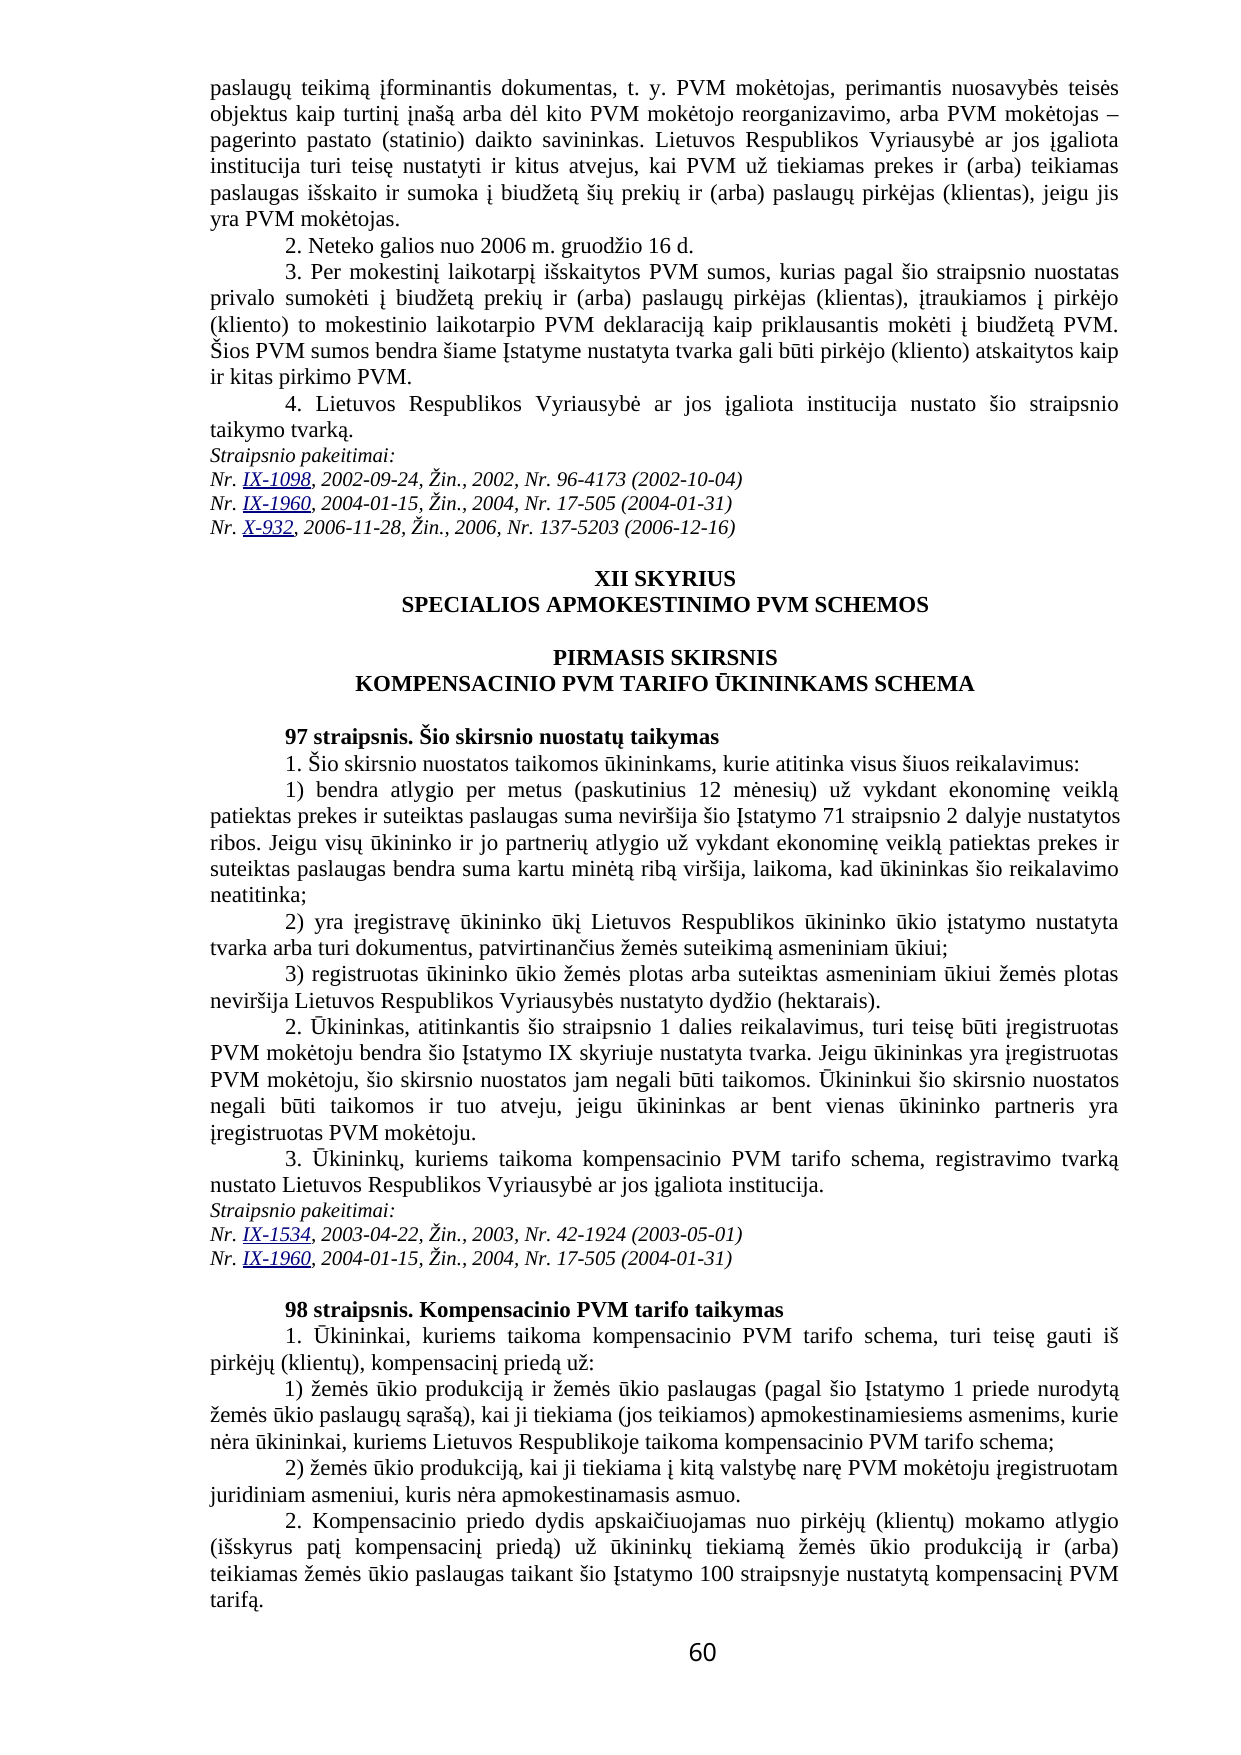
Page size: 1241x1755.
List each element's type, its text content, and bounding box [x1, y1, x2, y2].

text 1) bendra atlygio per metus (paskutinius 12 mėnesių) už vykdant ekonominę veiklą patiektas prekes ir suteiktas paslaugas suma neviršija šio Įstatymo 71 straipsnio 2 dalyje nustatytos ribos. Jeigu visų ūkininko ir jo partnerių atlygio už vykdant ekonominę veiklą patiektas prekes ir suteiktas paslaugas bendra suma kartu minėtą ribą viršija, laikoma, kad ūkininkas šio reikalavimo neatitinka; [210, 776, 1120, 908]
text Nr. IX-1960, 2004-01-15, Žin., 2004, Nr. 17-505 (2004-01-31) [210, 491, 1120, 515]
text Straipsnio pakeitimai: [210, 442, 1120, 467]
text 98 straipsnis. Kompensacinio PVM tarifo taikymas [210, 1296, 1120, 1322]
text Nr. IX-1534, 2003-04-22, Žin., 2003, Nr. 42-1924 (2003-05-01) [210, 1222, 1120, 1246]
text 2) žemės ūkio produkciją, kai ji tiekiama į kitą valstybę narę PVM mokėtoju įregistruotam juridiniam asmeniui, kuris nėra apmokestinamasis asmuo. [210, 1454, 1120, 1507]
text 3) registruotas ūkininko ūkio žemės plotas arba suteiktas asmeniniam ūkiui žemės plotas neviršija Lietuvos Respublikos Vyriausybės nustatyto dydžio (hektarais). [210, 960, 1120, 1013]
text XII SKYRIUS [210, 565, 1120, 591]
text 1. Ūkininkai, kuriems taikoma kompensacinio PVM tarifo schema, turi teisę gauti iš pirkėjų (klientų), kompensacinį priedą už: [210, 1322, 1120, 1375]
text 3. Per mokestinį laikotarpį išskaitytos PVM sumos, kurias pagal šio straipsnio nuostatas privalo sumokėti į biudžetą prekių ir (arba) paslaugų pirkėjas (klientas), įtraukiamos į pirkėjo (kliento) to mokestinio laikotarpio PVM deklaraciją kaip priklausantis mokėti į biudžetą PVM. Šios PVM sumos bendra šiame Įstatyme nustatyta tvarka gali būti pirkėjo (kliento) atskaitytos kaip ir kitas pirkimo PVM. [210, 258, 1120, 390]
text SPECIALIOS APMOKESTINIMO PVM SCHEMOS [210, 591, 1120, 618]
text PIRMASIS SKIRSNIS [210, 644, 1120, 671]
text KOMPENSACINIO PVM TARIFO ŪKININKAMS SCHEMA [210, 671, 1120, 697]
text 2) yra įregistravę ūkininko ūkį Lietuvos Respublikos ūkininko ūkio įstatymo nustatyta tvarka arba turi dokumentus, patvirtinančius žemės suteikimą asmeniniam ūkiui; [210, 908, 1120, 960]
text 97 straipsnis. Šio skirsnio nuostatų taikymas [210, 723, 1120, 749]
text 3. Ūkininkų, kuriems taikoma kompensacinio PVM tarifo schema, registravimo tvarką nustato Lietuvos Respublikos Vyriausybė ar jos įgaliota institucija. [210, 1145, 1120, 1198]
text 2. Ūkininkas, atitinkantis šio straipsnio 1 dalies reikalavimus, turi teisę būti įregistruotas PVM mokėtoju bendra šio Įstatymo IX skyriuje nustatyta tvarka. Jeigu ūkininkas yra įregistruotas PVM mokėtoju, šio skirsnio nuostatos jam negali būti taikomos. Ūkininkui šio skirsnio nuostatos negali būti taikomos ir tuo atveju, jeigu ūkininkas ar bent vienas ūkininko partneris yra įregistruotas PVM mokėtoju. [210, 1013, 1120, 1145]
text 2. Kompensacinio priedo dydis apskaičiuojamas nuo pirkėjų (klientų) mokamo atlygio (išskyrus patį kompensacinį priedą) už ūkininkų tiekiamą žemės ūkio produkciją ir (arba) teikiamas žemės ūkio paslaugas taikant šio Įstatymo 100 straipsnyje nustatytą kompensacinį PVM tarifą. [210, 1507, 1120, 1612]
text 1. Šio skirsnio nuostatos taikomos ūkininkams, kurie atitinka visus šiuos reikalavimus: [210, 749, 1120, 776]
text Nr. IX-1960, 2004-01-15, Žin., 2004, Nr. 17-505 (2004-01-31) [210, 1246, 1120, 1270]
text paslaugų teikimą įforminantis dokumentas, t. y. PVM mokėtojas, perimantis nuosavybės teisės objektus kaip turtinį įnašą arba dėl kito PVM mokėtojo reorganizavimo, arba PVM mokėtojas – pagerinto pastato (statinio) daikto savininkas. Lietuvos Respublikos Vyriausybė ar jos įgaliota institucija turi teisę nustatyti ir kitus atvejus, kai PVM už tiekiamas prekes ir (arba) teikiamas paslaugas išskaito ir sumoka į biudžetą šių prekių ir (arba) paslaugų pirkėjas (klientas), jeigu jis yra PVM mokėtojas. [210, 73, 1120, 232]
text Nr. IX-1098, 2002-09-24, Žin., 2002, Nr. 96-4173 (2002-10-04) [210, 467, 1120, 491]
text Nr. X-932, 2006-11-28, Žin., 2006, Nr. 137-5203 (2006-12-16) [210, 515, 1120, 539]
text 2. Neteko galios nuo 2006 m. gruodžio 16 d. [210, 232, 1120, 258]
text 4. Lietuvos Respublikos Vyriausybė ar jos įgaliota institucija nustato šio straipsnio taikymo tvarką. [210, 390, 1120, 442]
text Straipsnio pakeitimai: [210, 1198, 1120, 1222]
text 1) žemės ūkio produkciją ir žemės ūkio paslaugas (pagal šio Įstatymo 1 priede nurodytą žemės ūkio paslaugų sąrašą), kai ji tiekiama (jos teikiamos) apmokestinamiesiems asmenims, kurie nėra ūkininkai, kuriems Lietuvos Respublikoje taikoma kompensacinio PVM tarifo schema; [210, 1375, 1120, 1454]
